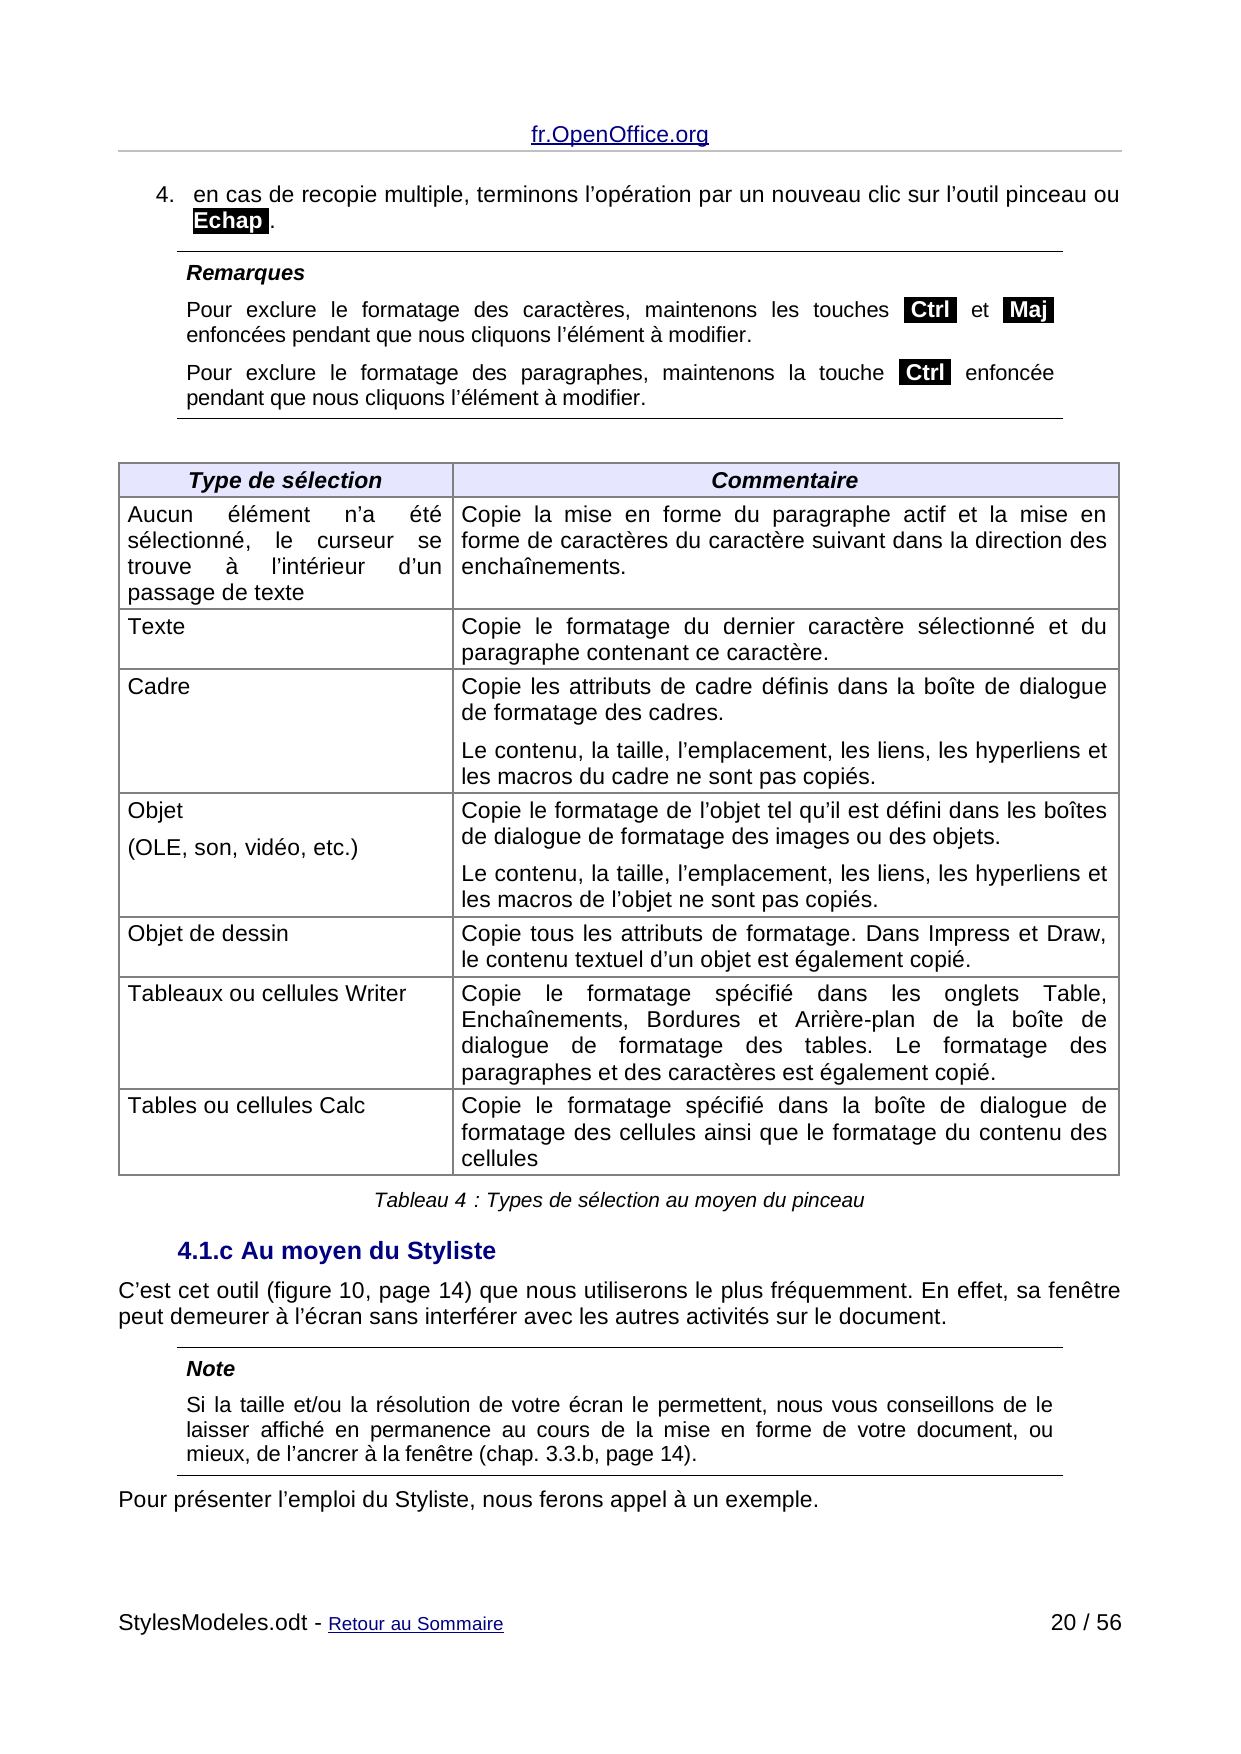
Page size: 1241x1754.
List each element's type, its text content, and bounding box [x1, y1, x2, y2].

table_cell Objet de dessin [120, 918, 452, 976]
text Note [177, 1348, 1063, 1381]
table_cell Copie tous les attributs de formatage. Dans Impress et Draw, le contenu textuel d’un objet est également copié. [454, 918, 1118, 976]
table_cell Copie la mise en forme du paragraphe actif et la mise en forme de caractères du caractère suivant dans la direction des enchaînements. [454, 498, 1118, 608]
table_cell Copie le formatage du dernier caractère sélectionné et du paragraphe contenant ce caractère. [454, 610, 1118, 668]
table_cell Aucun élément n’a été sélectionné, le curseur se trouve à l’intérieur d’un passage de texte [120, 498, 452, 608]
text C’est cet outil (figure 10, page 14) que nous utiliserons le plus fréquemment. En effet, sa fenêtre peut demeurer à l’écran sans interférer avec les autres activités sur le document. [118, 1277, 1122, 1329]
text Pour exclure le formatage des caractères, maintenons les touches Ctrl et Maj enfoncées pendant que nous cliquons l’élément à modifier. [177, 288, 1063, 347]
table_cell Copie le formatage spécifié dans les onglets Table, Enchaînements, Bordures et Arrière-plan de la boîte de dialogue de formatage des tables. Le formatage des paragraphes et des caractères est également copié. [454, 978, 1118, 1088]
text Pour présenter l’emploi du Styliste, nous ferons appel à un exemple. [118, 1487, 1122, 1513]
table_cell Copie le formatage de l’objet tel qu’il est défini dans les boîtes de dialogue de formatage des images ou des objets. Le contenu, la taille, l’emplacement, les liens, les hyperliens et les macros de l’objet ne sont pas copiés. [454, 794, 1118, 916]
table_header Commentaire [454, 464, 1118, 496]
table_cell Copie les attributs de cadre définis dans la boîte de dialogue de formatage des cadres. Le contenu, la taille, l’emplacement, les liens, les hyperliens et les macros du cadre ne sont pas copiés. [454, 670, 1118, 792]
table_header Type de sélection [120, 464, 452, 496]
text Si la taille et/ou la résolution de votre écran le permettent, nous vous conseillons de le laisser affiché en permanence au cours de la mise en forme de votre document, ou mieux, de l’ancrer à la fenêtre (chap. 3.3.b, page 14). [177, 1383, 1063, 1475]
list en cas de recopie multiple, terminons l’opération par un nouveau clic sur l’outil pinceau ou Echap . [156, 182, 1122, 234]
table_cell Tables ou cellules Calc [120, 1090, 452, 1174]
table_cell Texte [120, 610, 452, 668]
table_cell Copie le formatage spécifié dans la boîte de dialogue de formatage des cellules ainsi que le formatage du contenu des cellules [454, 1090, 1118, 1174]
subtitle Au moyen du Styliste [177, 1237, 1122, 1265]
table_cell Objet (OLE, son, vidéo, etc.) [120, 794, 452, 916]
text Pour exclure le formatage des paragraphes, maintenons la touche Ctrl enfoncée pendant que nous cliquons l’élément à modifier. [177, 350, 1063, 418]
table_cell Tableaux ou cellules Writer [120, 978, 452, 1088]
text Tableau 4 : Types de sélection au moyen du pinceau [118, 1188, 1122, 1212]
text Remarques [177, 252, 1063, 285]
table_cell Cadre [120, 670, 452, 792]
